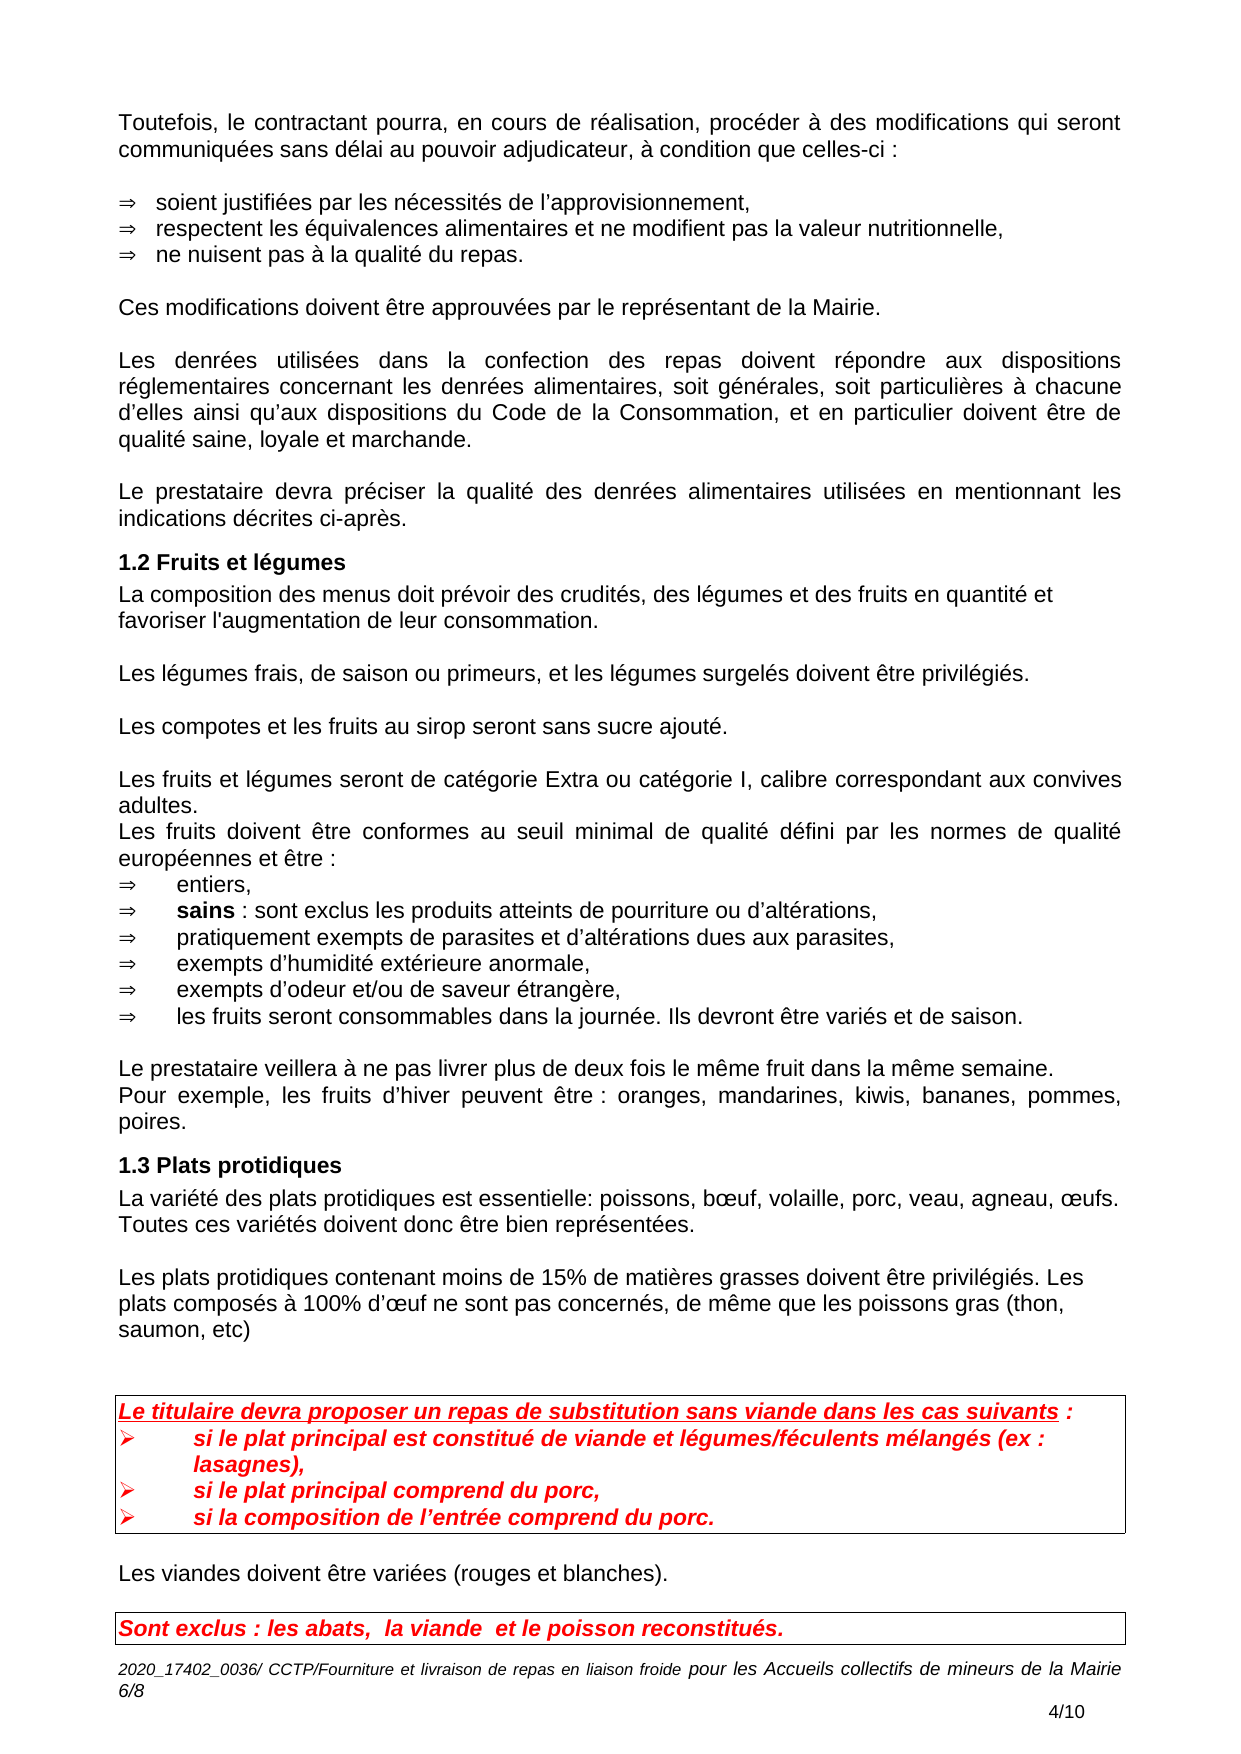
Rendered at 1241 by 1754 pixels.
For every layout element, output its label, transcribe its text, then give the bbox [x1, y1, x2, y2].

list respectent les équivalences alimentaires et ne modifient pas la valeur nutritionnelle, [118, 215, 1122, 241]
text La variété des plats protidiques est essentielle: poissons, bœuf, volaille, porc, veau, agneau, œufs. Toutes ces variétés doivent donc être bien représentées. [118, 1184, 1122, 1237]
text Les légumes frais, de saison ou primeurs, et les légumes surgelés doivent être privilégiés. [118, 660, 1122, 686]
text Les fruits doivent être conformes au seuil minimal de qualité défini par les normes de qualité européennes et être : [118, 818, 1122, 871]
text La composition des menus doit prévoir des crudités, des légumes et des fruits en quantité et favoriser l'augmentation de leur consommation. [118, 581, 1122, 634]
text Le prestataire devra préciser la qualité des denrées alimentaires utilisées en mentionnant les indications décrites ci-après. [118, 478, 1122, 531]
text Pour exemple, les fruits d’hiver peuvent être : oranges, mandarines, kiwis, bananes, pommes, poires. [118, 1082, 1122, 1134]
list ne nuisent pas à la qualité du repas. [118, 241, 1122, 267]
text Les viandes doivent être variées (rouges et blanches). [118, 1559, 1122, 1586]
list les fruits seront consommables dans la journée. Ils devront être variés et de saison. [118, 1003, 1122, 1029]
text Sont exclus : les abats, la viande et le poisson reconstitués. [116, 1613, 1125, 1644]
list exempts d’odeur et/ou de saveur étrangère, [118, 976, 1122, 1003]
list entiers, [118, 871, 1122, 897]
text Les denrées utilisées dans la confection des repas doivent répondre aux dispositions réglementaires concernant les denrées alimentaires, soit générales, soit particulières à chacune d’elles ainsi qu’aux dispositions du Code de la Consommation, et en particulier doivent être de qualité saine, loyale et marchande. [118, 347, 1122, 452]
text Le titulaire devra proposer un repas de substitution sans viande dans les cas suivants : [116, 1396, 1125, 1425]
list si la composition de l’entrée comprend du porc. [116, 1501, 1125, 1533]
list pratiquement exempts de parasites et d’altérations dues aux parasites, [118, 924, 1122, 950]
text Toutefois, le contractant pourra, en cours de réalisation, procéder à des modifications qui seront communiquées sans délai au pouvoir adjudicateur, à condition que celles-ci : [118, 109, 1122, 162]
list si le plat principal comprend du porc, [118, 1477, 1122, 1501]
text Ces modifications doivent être approuvées par le représentant de la Mairie. [118, 294, 1122, 320]
list soient justifiées par les nécessités de l’approvisionnement, [118, 188, 1122, 215]
subtitle 1.3 Plats protidiques [118, 1152, 1122, 1178]
text Les fruits et légumes seront de catégorie Extra ou catégorie I, calibre correspondant aux convives adultes. [118, 766, 1122, 818]
text Les compotes et les fruits au sirop seront sans sucre ajouté. [118, 713, 1122, 739]
list exempts d’humidité extérieure anormale, [118, 950, 1122, 976]
text Le prestataire veillera à ne pas livrer plus de deux fois le même fruit dans la même semaine. [118, 1055, 1122, 1082]
list si le plat principal est constitué de viande et légumes/féculents mélangés (ex : lasagnes), [118, 1425, 1122, 1477]
text Les plats protidiques contenant moins de 15% de matières grasses doivent être privilégiés. Les plats composés à 100% d’œuf ne sont pas concernés, de même que les poissons gras (thon, saumon, etc) [118, 1263, 1122, 1343]
subtitle 1.2 Fruits et légumes [118, 549, 1122, 575]
list sains : sont exclus les produits atteints de pourriture ou d’altérations, [118, 897, 1122, 924]
